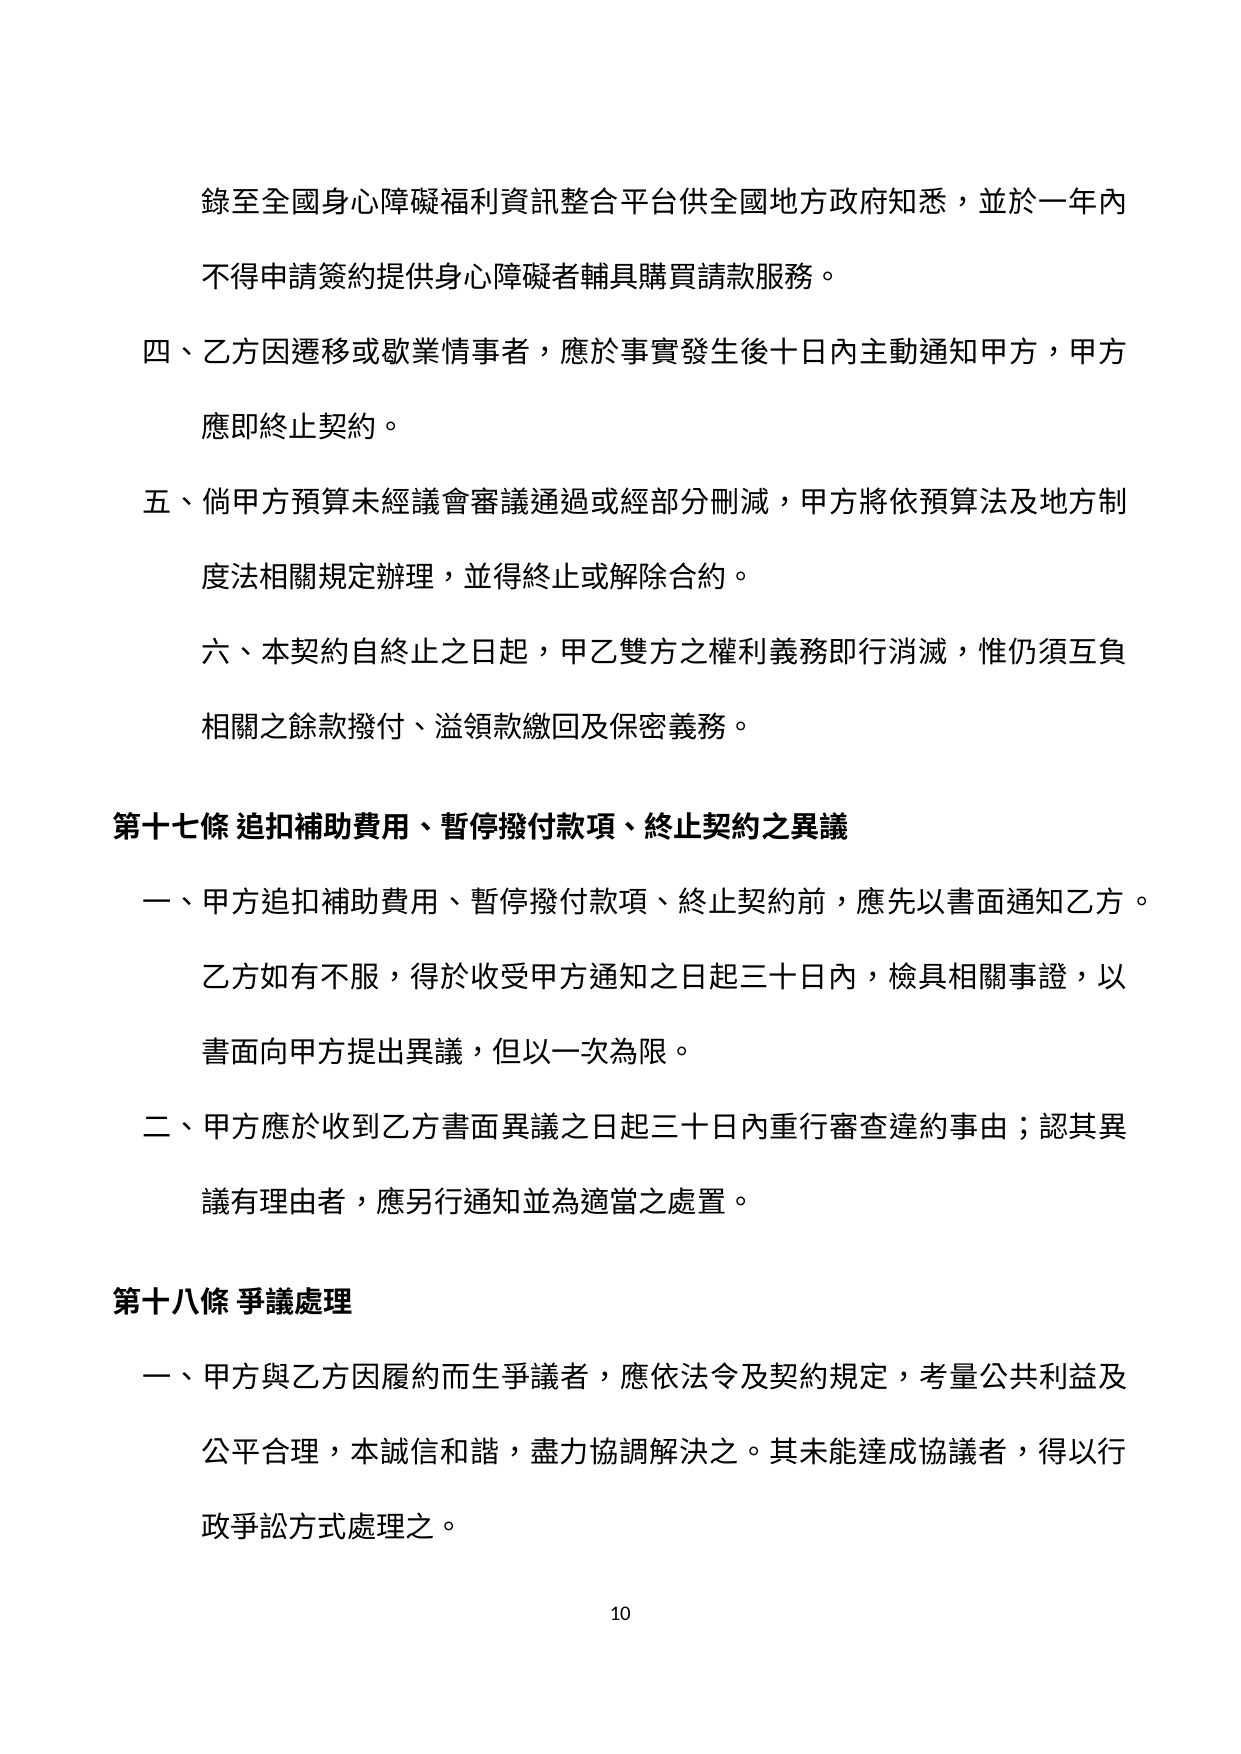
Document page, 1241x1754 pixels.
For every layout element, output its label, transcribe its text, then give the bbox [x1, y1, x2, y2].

text 五、倘甲方預算未經議會審議通過或經部分刪減，甲方將依預算法及地方制度法相關規定辦理，並得終止或解除合約。 [142, 462, 1128, 612]
text 四、乙方因遷移或歇業情事者，應於事實發生後十日內主動通知甲方，甲方應即終止契約。 [142, 312, 1128, 462]
text 錄至全國身心障礙福利資訊整合平台供全國地方政府知悉，並於一年內不得申請簽約提供身心障礙者輔具購買請款服務。 [142, 162, 1128, 312]
text 六、本契約自終止之日起，甲乙雙方之權利義務即行消滅，惟仍須互負相關之餘款撥付、溢領款繳回及保密義務。 [201, 612, 1128, 762]
text 二、甲方應於收到乙方書面異議之日起三十日內重行審查違約事由；認其異議有理由者，應另行通知並為適當之處置。 [142, 1087, 1128, 1237]
text 第十八條 爭議處理 [112, 1262, 1128, 1337]
text 一、甲方追扣補助費用、暫停撥付款項、終止契約前，應先以書面通知乙方。乙方如有不服，得於收受甲方通知之日起三十日內，檢具相關事證，以書面向甲方提出異議，但以一次為限。 [142, 862, 1128, 1087]
text 一、甲方與乙方因履約而生爭議者，應依法令及契約規定，考量公共利益及公平合理，本誠信和諧，盡力協調解決之。其未能達成協議者，得以行政爭訟方式處理之。 [142, 1337, 1128, 1562]
text 第十七條 追扣補助費用、暫停撥付款項、終止契約之異議 [112, 787, 1128, 862]
